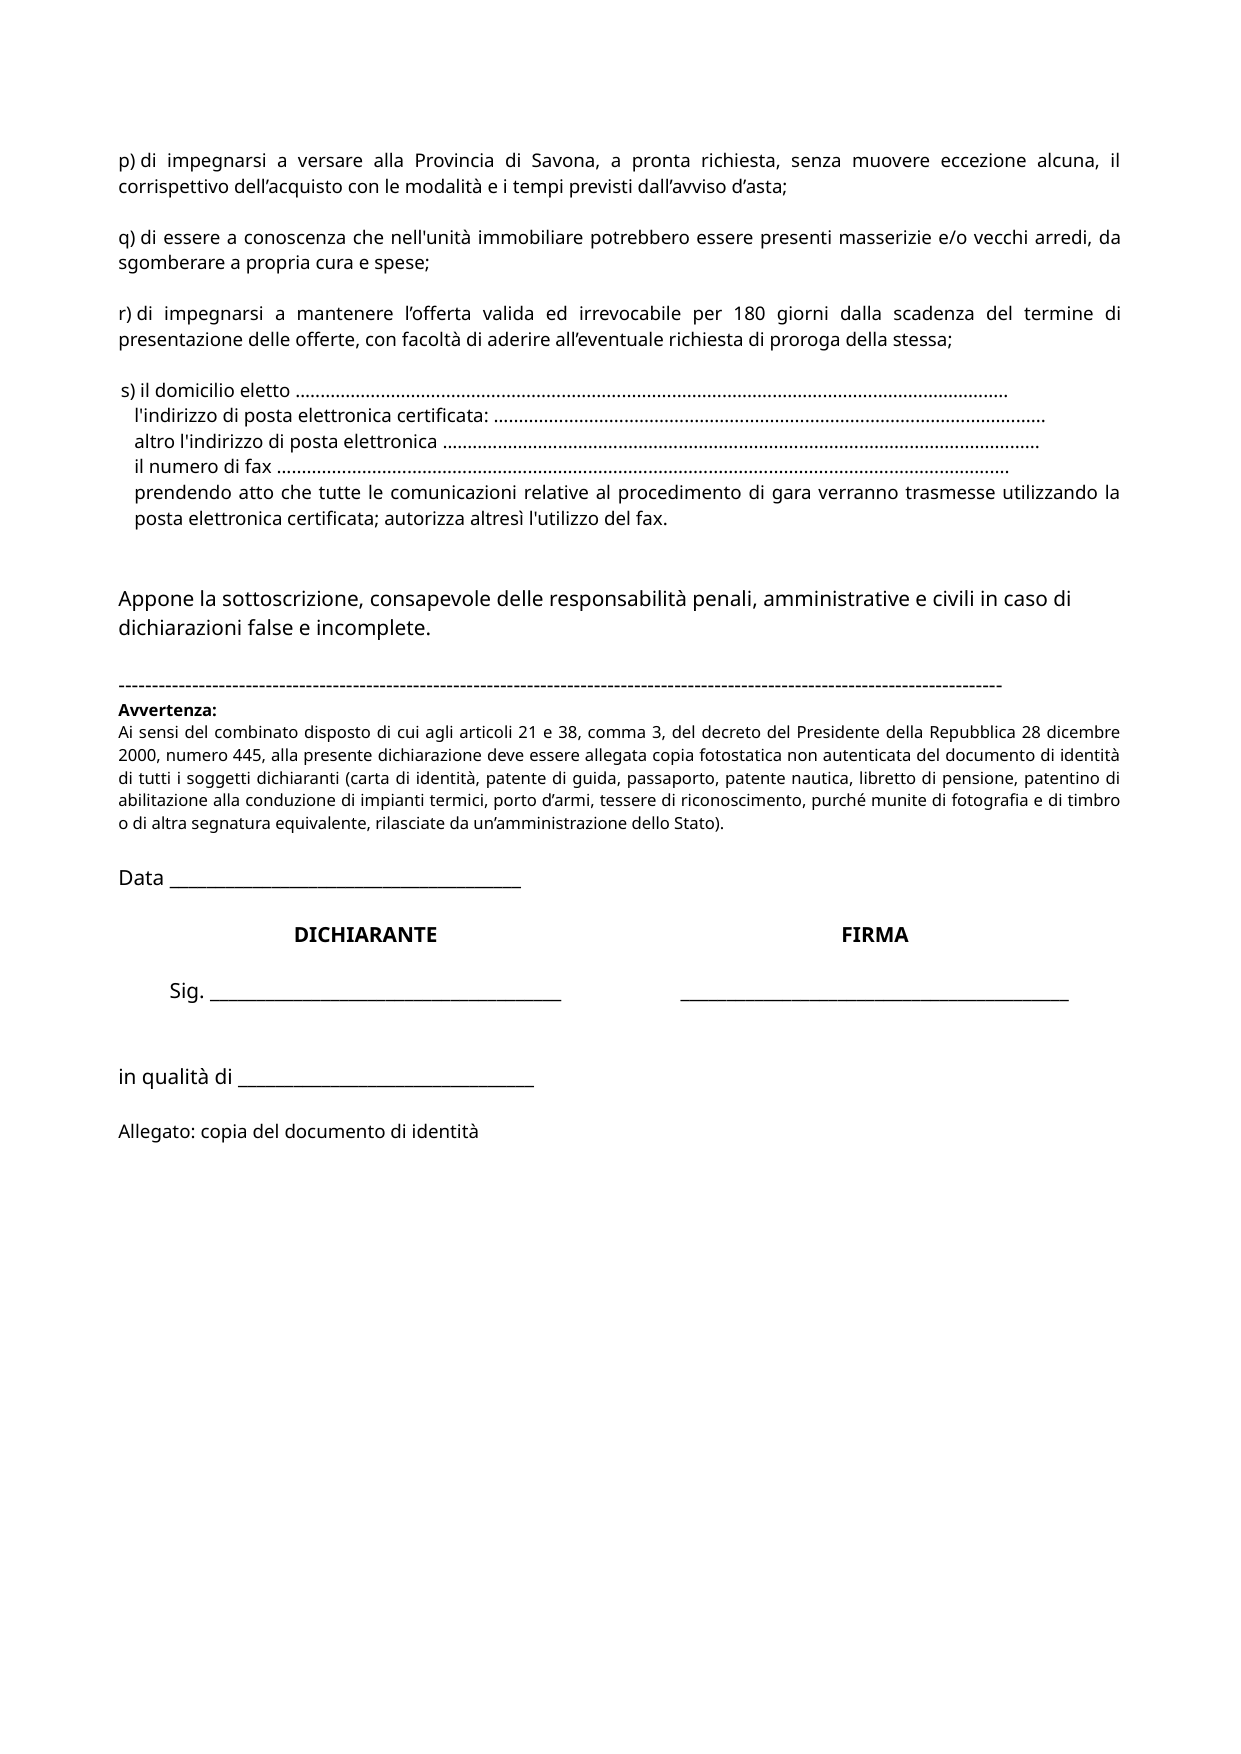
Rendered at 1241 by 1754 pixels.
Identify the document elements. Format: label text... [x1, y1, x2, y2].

text Appone la sottoscrizione, consapevole delle responsabilità penali, amministrative e civili in caso di dichiarazioni false e incomplete. [118, 584, 1122, 641]
list il domicilio eletto …........................................................................................................................................... [121, 377, 1122, 403]
text Allegato: copia del documento di identità [118, 1119, 1122, 1144]
list di essere a conoscenza che nell'unità immobiliare potrebbero essere presenti masserizie e/o vecchi arredi, da sgomberare a propria cura e spese; [118, 224, 1122, 275]
table_header FIRMA __________________________________________ [620, 920, 1129, 1033]
text ------------------------------------------------------------------------------------------------------------------------------------ [118, 670, 1122, 698]
list di impegnarsi a mantenere l’offerta valida ed irrevocabile per 180 giorni dalla scadenza del termine di presentazione delle offerte, con facoltà di aderire all’eventuale richiesta di proroga della stessa; [118, 301, 1122, 352]
text Ai sensi del combinato disposto di cui agli articoli 21 e 38, comma 3, del decreto del Presidente della Repubblica 28 dicembre 2000, numero 445, alla presente dichiarazione deve essere allegata copia fotostatica non autenticata del documento di identità di tutti i soggetti dichiaranti (carta di identità, patente di guida, passaporto, patente nautica, libretto di pensione, patentino di abilitazione alla conduzione di impianti termici, porto d’armi, tessere di riconoscimento, purché munite di fotografia e di timbro o di altra segnatura equivalente, rilasciate da un’amministrazione dello Stato). [118, 721, 1122, 834]
list il numero di fax …............................................................................................................................................... [121, 454, 1122, 479]
list di impegnarsi a versare alla Provincia di Savona, a pronta richiesta, senza muovere eccezione alcuna, il corrispettivo dell’acquisto con le modalità e i tempi previsti dall’avviso d’asta; [118, 148, 1122, 199]
list prendendo atto che tutte le comunicazioni relative al procedimento di gara verranno trasmesse utilizzando la posta elettronica certificata; autorizza altresì l'utilizzo del fax. [121, 479, 1122, 530]
text in qualità di ________________________________ [118, 1062, 1122, 1090]
list altro l'indirizzo di posta elettronica ….................................................................................................................... [121, 428, 1122, 454]
list l'indirizzo di posta elettronica certificata: …........................................................................................................... [121, 403, 1122, 428]
text Data ______________________________________ [118, 863, 1122, 891]
table_header DICHIARANTE Sig. ______________________________________ [111, 920, 620, 1033]
text Avvertenza: [118, 698, 1122, 721]
